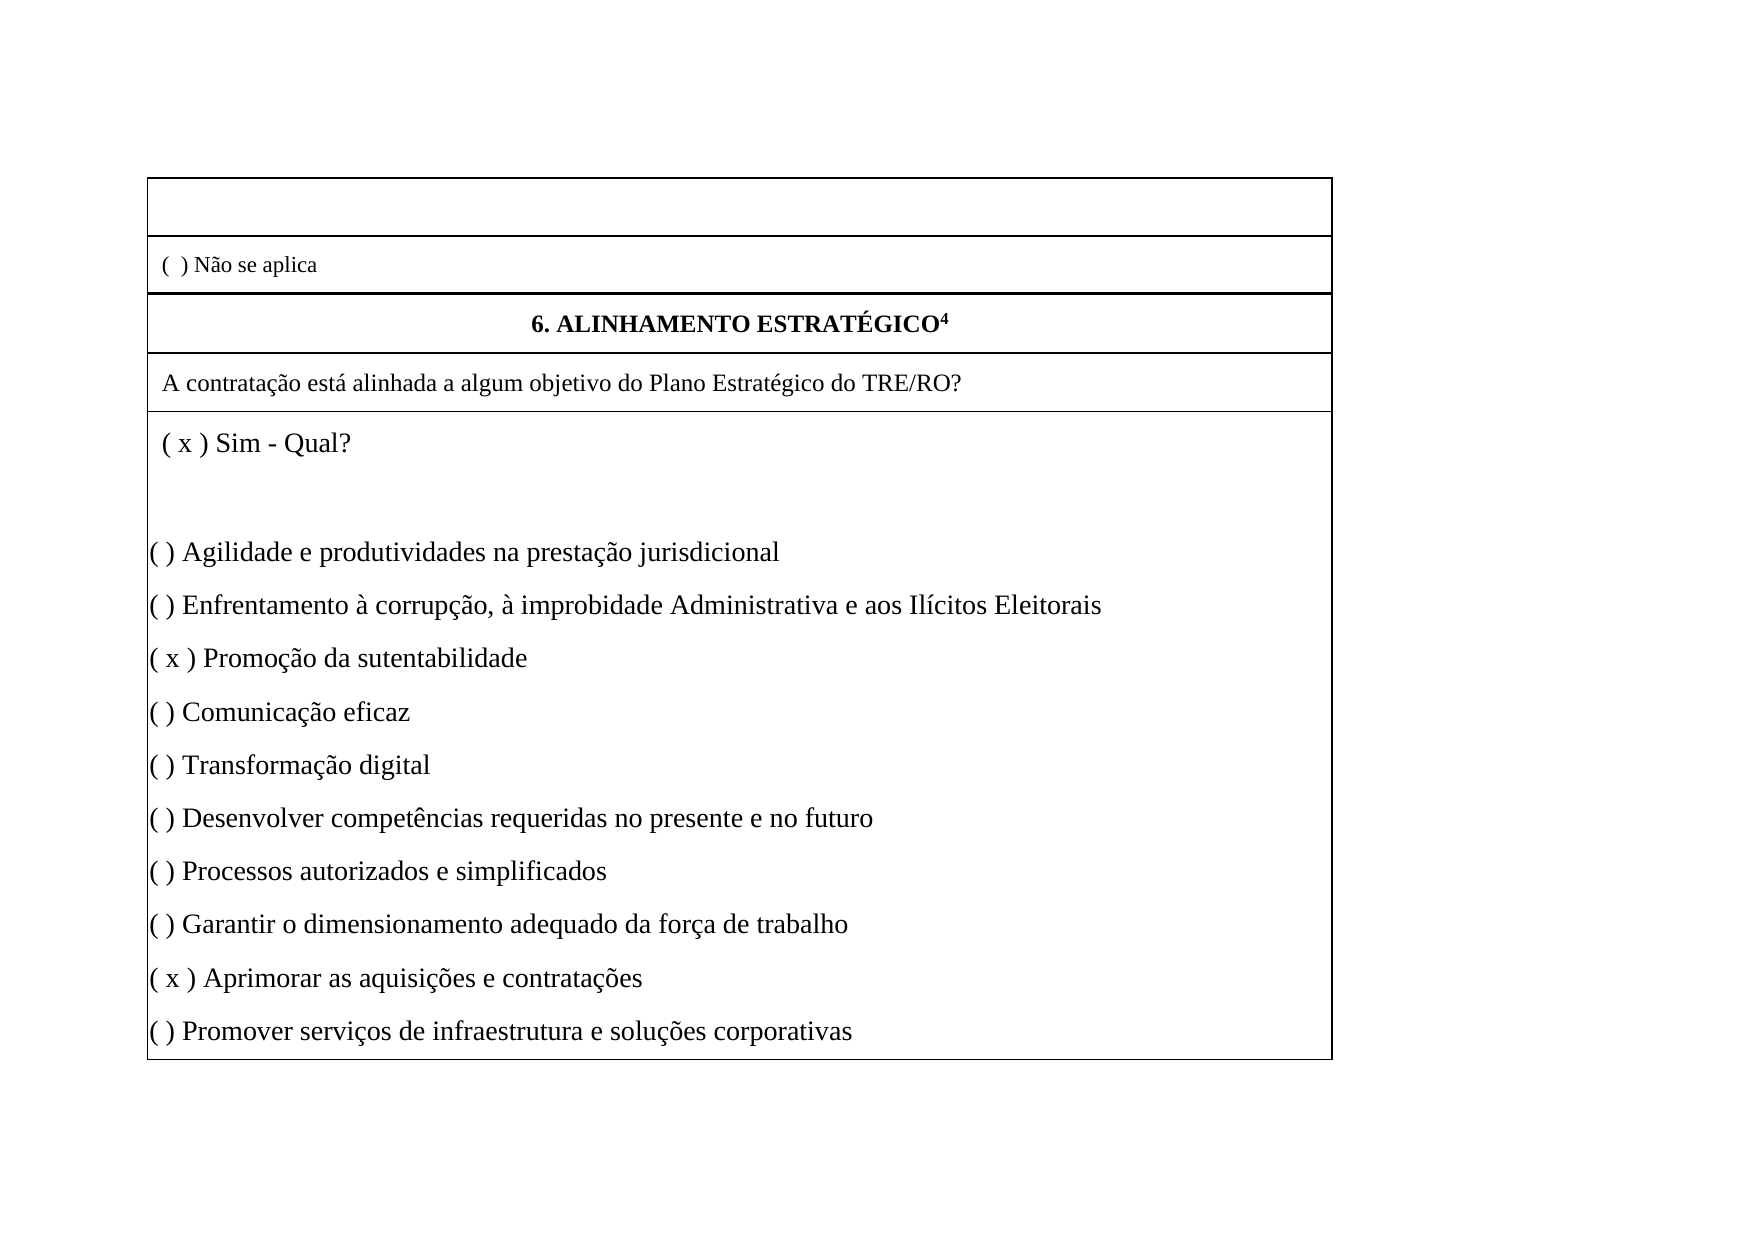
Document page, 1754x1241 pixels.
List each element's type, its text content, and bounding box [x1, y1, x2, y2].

table_cell A contratação está alinhada a algum objetivo do Plano Estratégico do TRE/RO? [148, 354, 1331, 411]
table_cell [148, 179, 1331, 235]
table_cell ( ) Não se aplica [148, 237, 1331, 292]
table_cell ( x ) Sim - Qual? ( ) Agilidade e produtividades na prestação jurisdicional ( ) Enfrentamento à corrupção, à improbidade Administrativa e aos Ilícitos Eleitorais ( x ) Promoção da sutentabilidade ( ) Comunicação eficaz ( ) Transformação digital ( ) Desenvolver competências requeridas no presente e no futuro ( ) Processos autorizados e simplificados ( ) Garantir o dimensionamento adequado da força de trabalho ( x ) Aprimorar as aquisições e contratações ( ) Promover serviços de infraestrutura e soluções corporativas [148, 412, 1331, 1058]
table_header 6. ALINHAMENTO ESTRATÉGICO4 [148, 295, 1331, 352]
